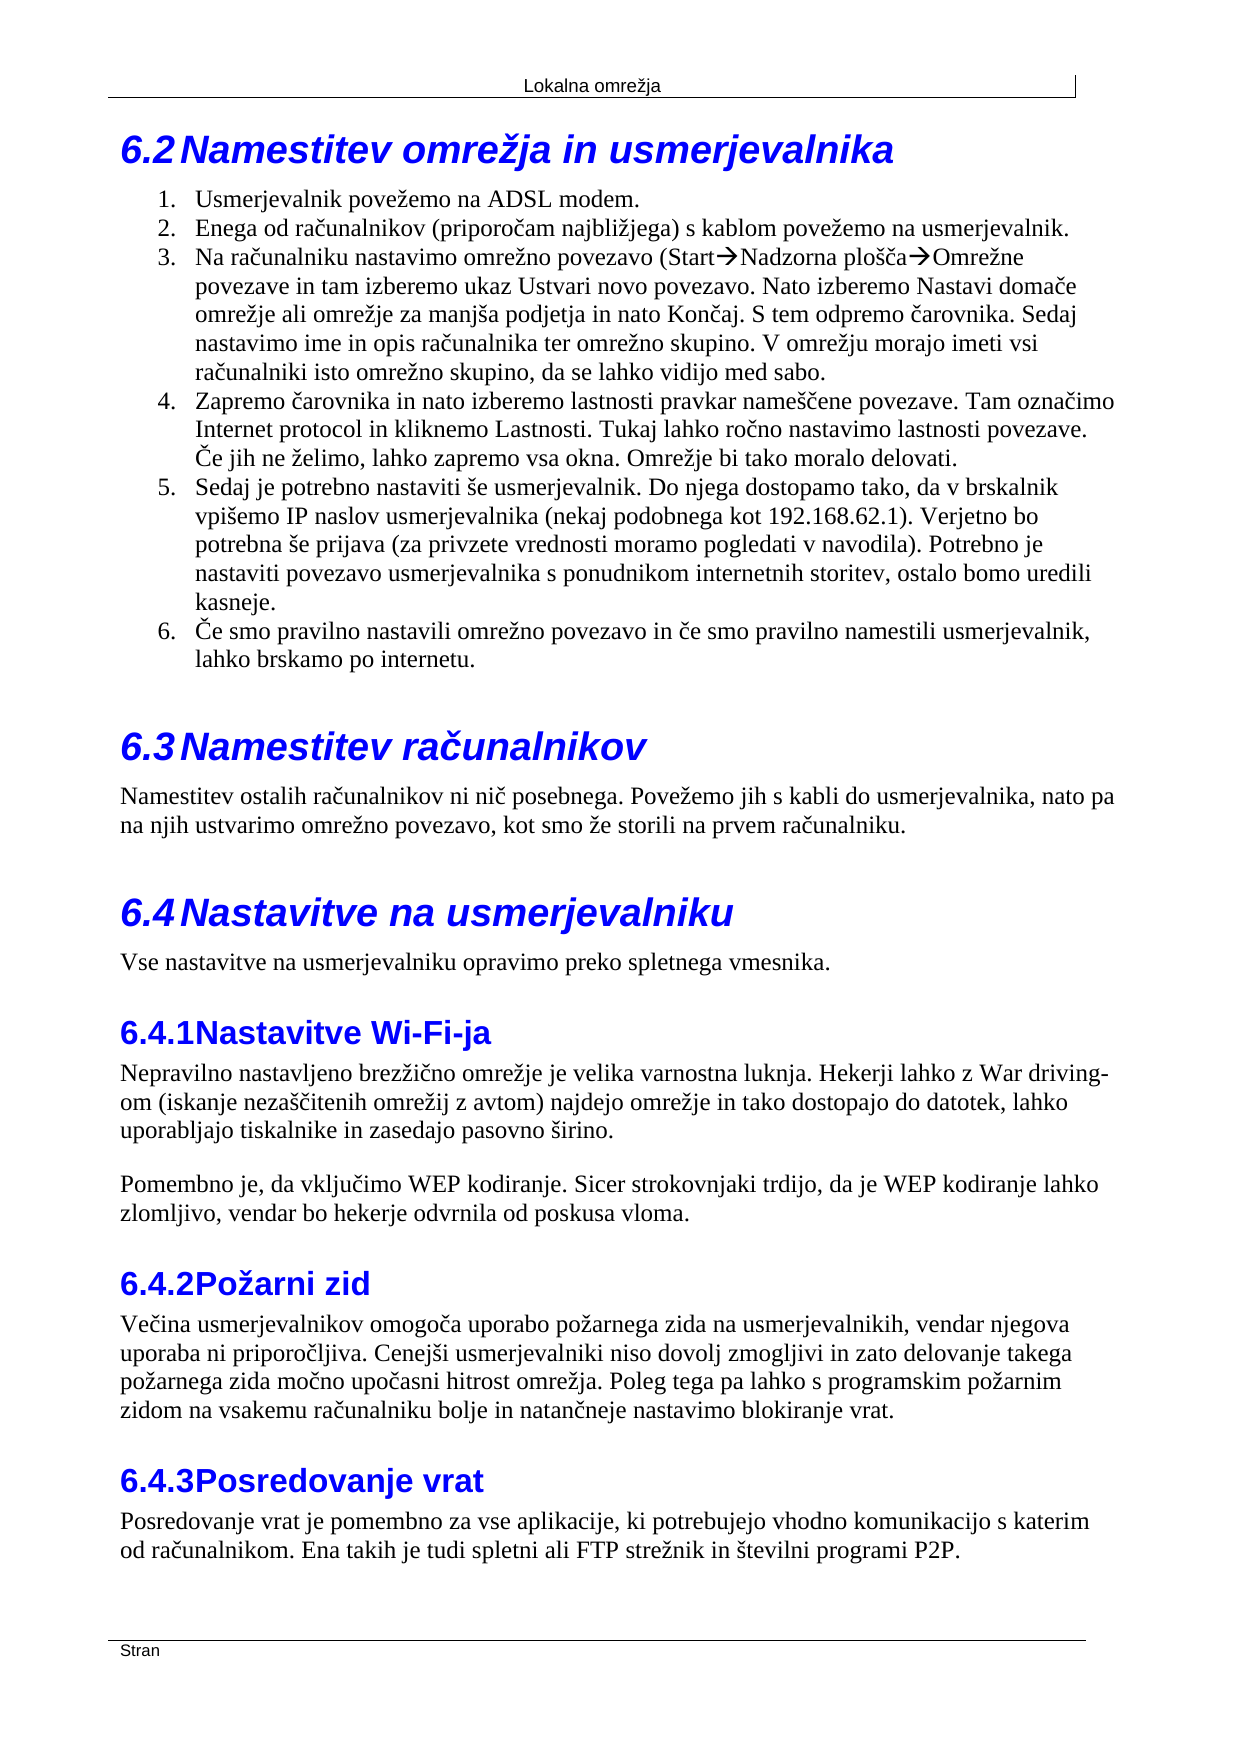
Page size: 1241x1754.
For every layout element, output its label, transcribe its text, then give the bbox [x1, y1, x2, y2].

text Vse nastavitve na usmerjevalniku opravimo preko spletnega vmesnika. [120, 947, 1120, 976]
list Če smo pravilno nastavili omrežno povezavo in če smo pravilno namestili usmerjevalnik, lahko brskamo po internetu. [157, 616, 1120, 673]
subtitle Požarni zid [120, 1264, 1120, 1303]
subtitle Namestitev omrežja in usmerjevalnika [120, 126, 1120, 172]
list Sedaj je potrebno nastaviti še usmerjevalnik. Do njega dostopamo tako, da v brskalnik vpišemo IP naslov usmerjevalnika (nekaj podobnega kot 192.168.62.1). Verjetno bo potrebna še prijava (za privzete vrednosti moramo pogledati v navodila). Potrebno je nastaviti povezavo usmerjevalnika s ponudnikom internetnih storitev, ostalo bomo uredili kasneje. [157, 472, 1120, 616]
text Nepravilno nastavljeno brezžično omrežje je velika varnostna luknja. Hekerji lahko z War driving-om (iskanje nezaščitenih omrežij z avtom) najdejo omrežje in tako dostopajo do datotek, lahko uporabljajo tiskalnike in zasedajo pasovno širino. [120, 1058, 1120, 1144]
text Večina usmerjevalnikov omogoča uporabo požarnega zida na usmerjevalnikih, vendar njegova uporaba ni priporočljiva. Cenejši usmerjevalniki niso dovolj zmogljivi in zato delovanje takega požarnega zida močno upočasni hitrost omrežja. Poleg tega pa lahko s programskim požarnim zidom na vsakemu računalniku bolje in natančneje nastavimo blokiranje vrat. [120, 1309, 1120, 1424]
list Zapremo čarovnika in nato izberemo lastnosti pravkar nameščene povezave. Tam označimo Internet protocol in kliknemo Lastnosti. Tukaj lahko ročno nastavimo lastnosti povezave. Če jih ne želimo, lahko zapremo vsa okna. Omrežje bi tako moralo delovati. [157, 386, 1120, 472]
text Pomembno je, da vključimo WEP kodiranje. Sicer strokovnjaki trdijo, da je WEP kodiranje lahko zlomljivo, vendar bo hekerje odvrnila od poskusa vloma. [120, 1169, 1120, 1227]
list Enega od računalnikov (priporočam najbližjega) s kablom povežemo na usmerjevalnik. [157, 213, 1120, 242]
subtitle Nastavitve Wi-Fi-ja [120, 1013, 1120, 1052]
subtitle Namestitev računalnikov [120, 723, 1120, 769]
subtitle Posredovanje vrat [120, 1461, 1120, 1500]
text Posredovanje vrat je pomembno za vse aplikacije, ki potrebujejo vhodno komunikacijo s katerim od računalnikom. Ena takih je tudi spletni ali FTP strežnik in številni programi P2P. [120, 1506, 1120, 1563]
list Usmerjevalnik povežemo na ADSL modem. [157, 184, 1120, 213]
text Namestitev ostalih računalnikov ni nič posebnega. Povežemo jih s kabli do usmerjevalnika, nato pa na njih ustvarimo omrežno povezavo, kot smo že storili na prvem računalniku. [120, 781, 1120, 839]
subtitle Nastavitve na usmerjevalniku [120, 889, 1120, 934]
list Na računalniku nastavimo omrežno povezavo (StartNadzorna ploščaOmrežne povezave in tam izberemo ukaz Ustvari novo povezavo. Nato izberemo Nastavi domače omrežje ali omrežje za manjša podjetja in nato Končaj. S tem odpremo čarovnika. Sedaj nastavimo ime in opis računalnika ter omrežno skupino. V omrežju morajo imeti vsi računalniki isto omrežno skupino, da se lahko vidijo med sabo. [157, 242, 1120, 386]
